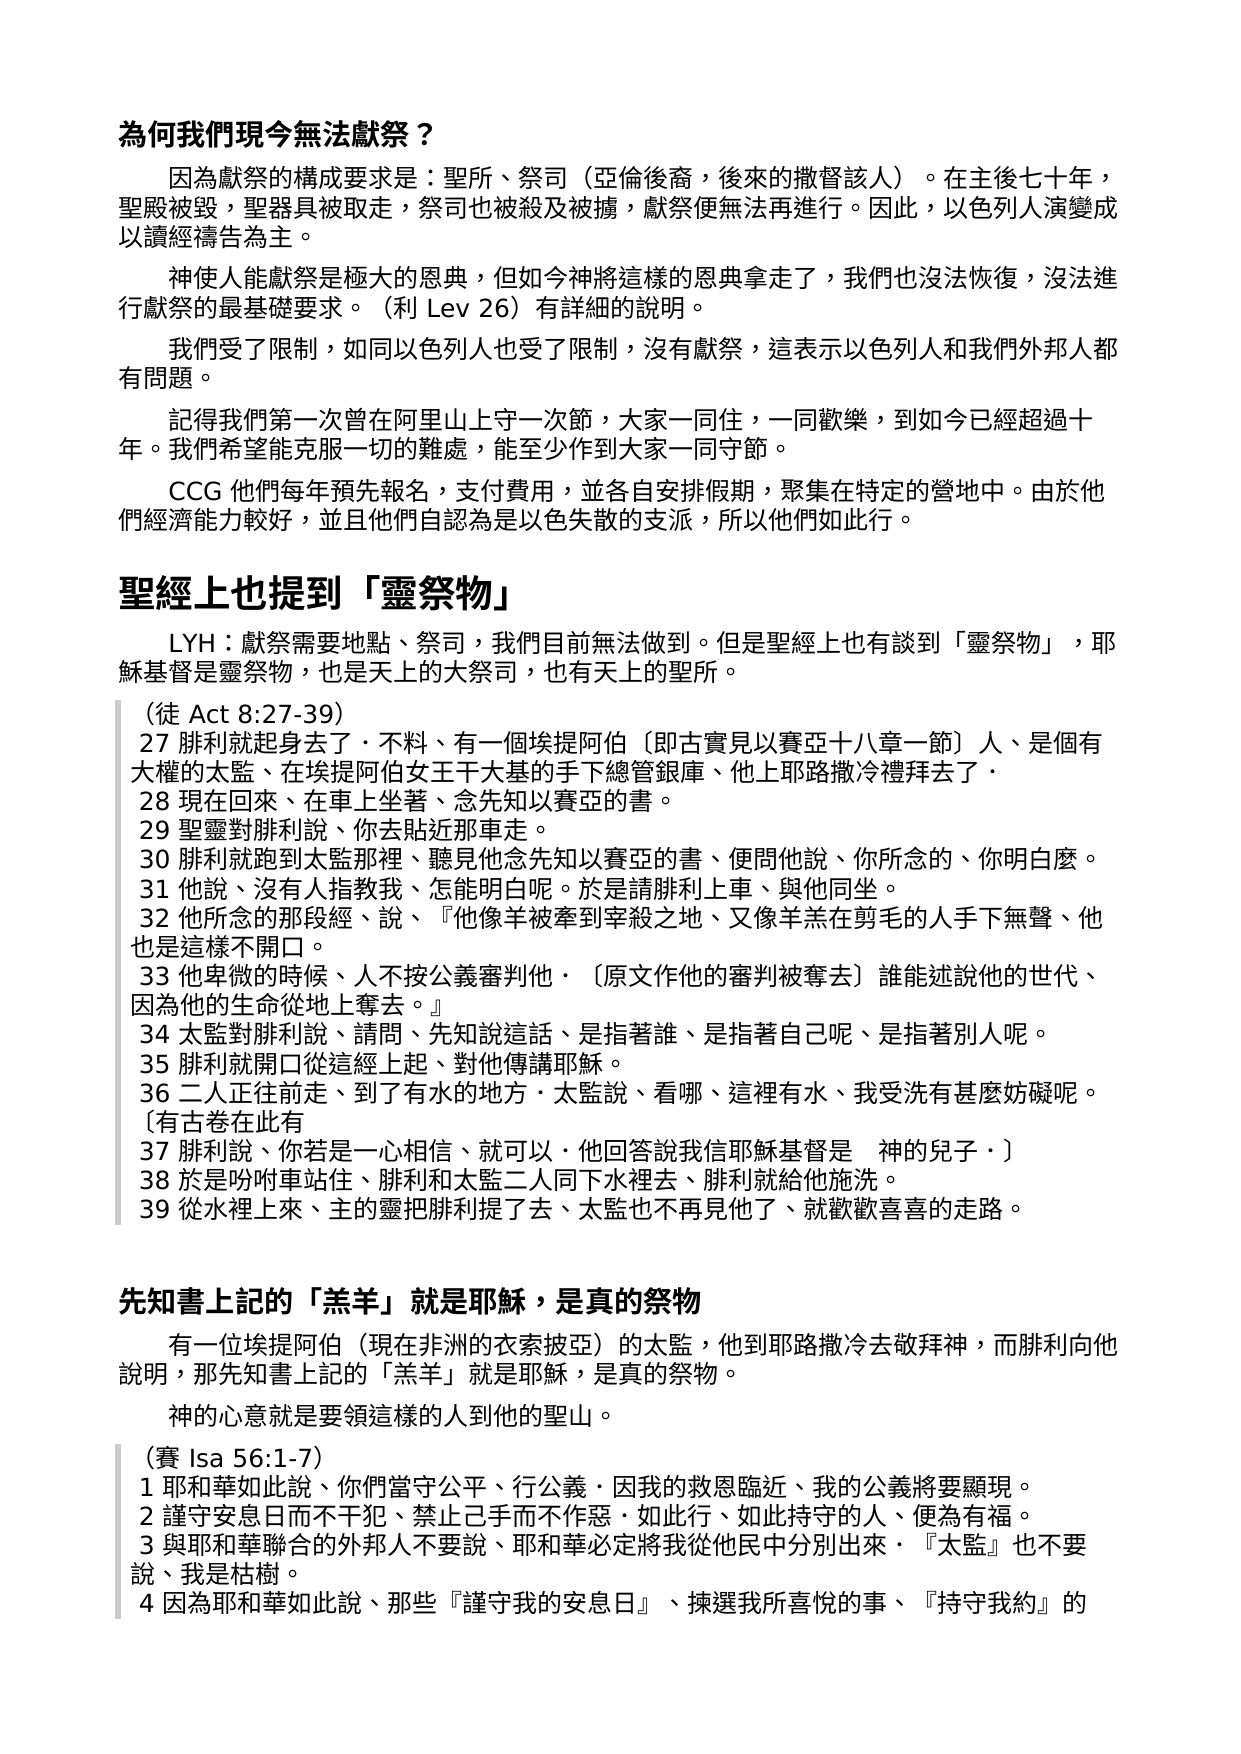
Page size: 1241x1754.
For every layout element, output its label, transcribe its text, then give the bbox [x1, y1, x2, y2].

text 我們受了限制，如同以色列人也受了限制，沒有獻祭，這表示以色列人和我們外邦人都有問題。 [118, 335, 1122, 394]
text 有一位埃提阿伯（現在非洲的衣索披亞）的太監，他到耶路撒冷去敬拜神，而腓利向他說明，那先知書上記的「羔羊」就是耶穌，是真的祭物。 [118, 1331, 1122, 1390]
subtitle 為何我們現今無法獻祭？ [118, 118, 1122, 152]
text LYH：獻祭需要地點、祭司，我們目前無法做到。但是聖經上也有談到「靈祭物」，耶穌基督是靈祭物，也是天上的大祭司，也有天上的聖所。 [118, 629, 1122, 687]
subtitle 先知書上記的「羔羊」就是耶穌，是真的祭物 [118, 1285, 1122, 1319]
table_header （賽 Isa 56:1-7） 1 耶和華如此說、你們當守公平、行公義．因我的救恩臨近、我的公義將要顯現。 2 謹守安息日而不干犯、禁止己手而不作惡．如此行、如此持守的人、便為有福。 3 與耶和華聯合的外邦人不要說、耶和華必定將我從他民中分別出來．『太監』也不要說、我是枯樹。 4 因為耶和華如此說、那些『謹守我的安息日』、揀選我所喜悅的事、『持守我約』的 [121, 1444, 1122, 1619]
text CCG 他們每年預先報名，支付費用，並各自安排假期，聚集在特定的營地中。由於他們經濟能力較好，並且他們自認為是以色失散的支派，所以他們如此行。 [118, 477, 1122, 535]
text 神使人能獻祭是極大的恩典，但如今神將這樣的恩典拿走了，我們也沒法恢復，沒法進行獻祭的最基礎要求。（利 Lev 26）有詳細的說明。 [118, 264, 1122, 323]
text 記得我們第一次曾在阿里山上守一次節，大家一同住，一同歡樂，到如今已經超過十年。我們希望能克服一切的難處，能至少作到大家一同守節。 [118, 406, 1122, 464]
text 神的心意就是要領這樣的人到他的聖山。 [118, 1402, 1122, 1431]
table_header （徒 Act 8:27-39） 27 腓利就起身去了．不料、有一個埃提阿伯〔即古實見以賽亞十八章一節〕人、是個有大權的太監、在埃提阿伯女王干大基的手下總管銀庫、他上耶路撒冷禮拜去了． 28 現在回來、在車上坐著、念先知以賽亞的書。 29 聖靈對腓利說、你去貼近那車走。 30 腓利就跑到太監那裡、聽見他念先知以賽亞的書、便問他說、你所念的、你明白麼。 31 他說、沒有人指教我、怎能明白呢。於是請腓利上車、與他同坐。 32 他所念的那段經、說、『他像羊被牽到宰殺之地、又像羊羔在剪毛的人手下無聲、他也是這樣不開口。 33 他卑微的時候、人不按公義審判他．〔原文作他的審判被奪去〕誰能述說他的世代、因為他的生命從地上奪去。』 34 太監對腓利說、請問、先知說這話、是指著誰、是指著自己呢、是指著別人呢。 35 腓利就開口從這經上起、對他傳講耶穌。 36 二人正往前走、到了有水的地方．太監說、看哪、這裡有水、我受洗有甚麼妨礙呢。〔有古卷在此有 37 腓利說、你若是一心相信、就可以．他回答說我信耶穌基督是 神的兒子．〕 38 於是吩咐車站住、腓利和太監二人同下水裡去、腓利就給他施洗。 39 從水裡上來、主的靈把腓利提了去、太監也不再見他了、就歡歡喜喜的走路。 [121, 700, 1122, 1225]
text 因為獻祭的構成要求是：聖所、祭司（亞倫後裔，後來的撒督該人）。在主後七十年，聖殿被毀，聖器具被取走，祭司也被殺及被擄，獻祭便無法再進行。因此，以色列人演變成以讀經禱告為主。 [118, 164, 1122, 252]
subtitle 聖經上也提到「靈祭物」 [118, 573, 1122, 617]
